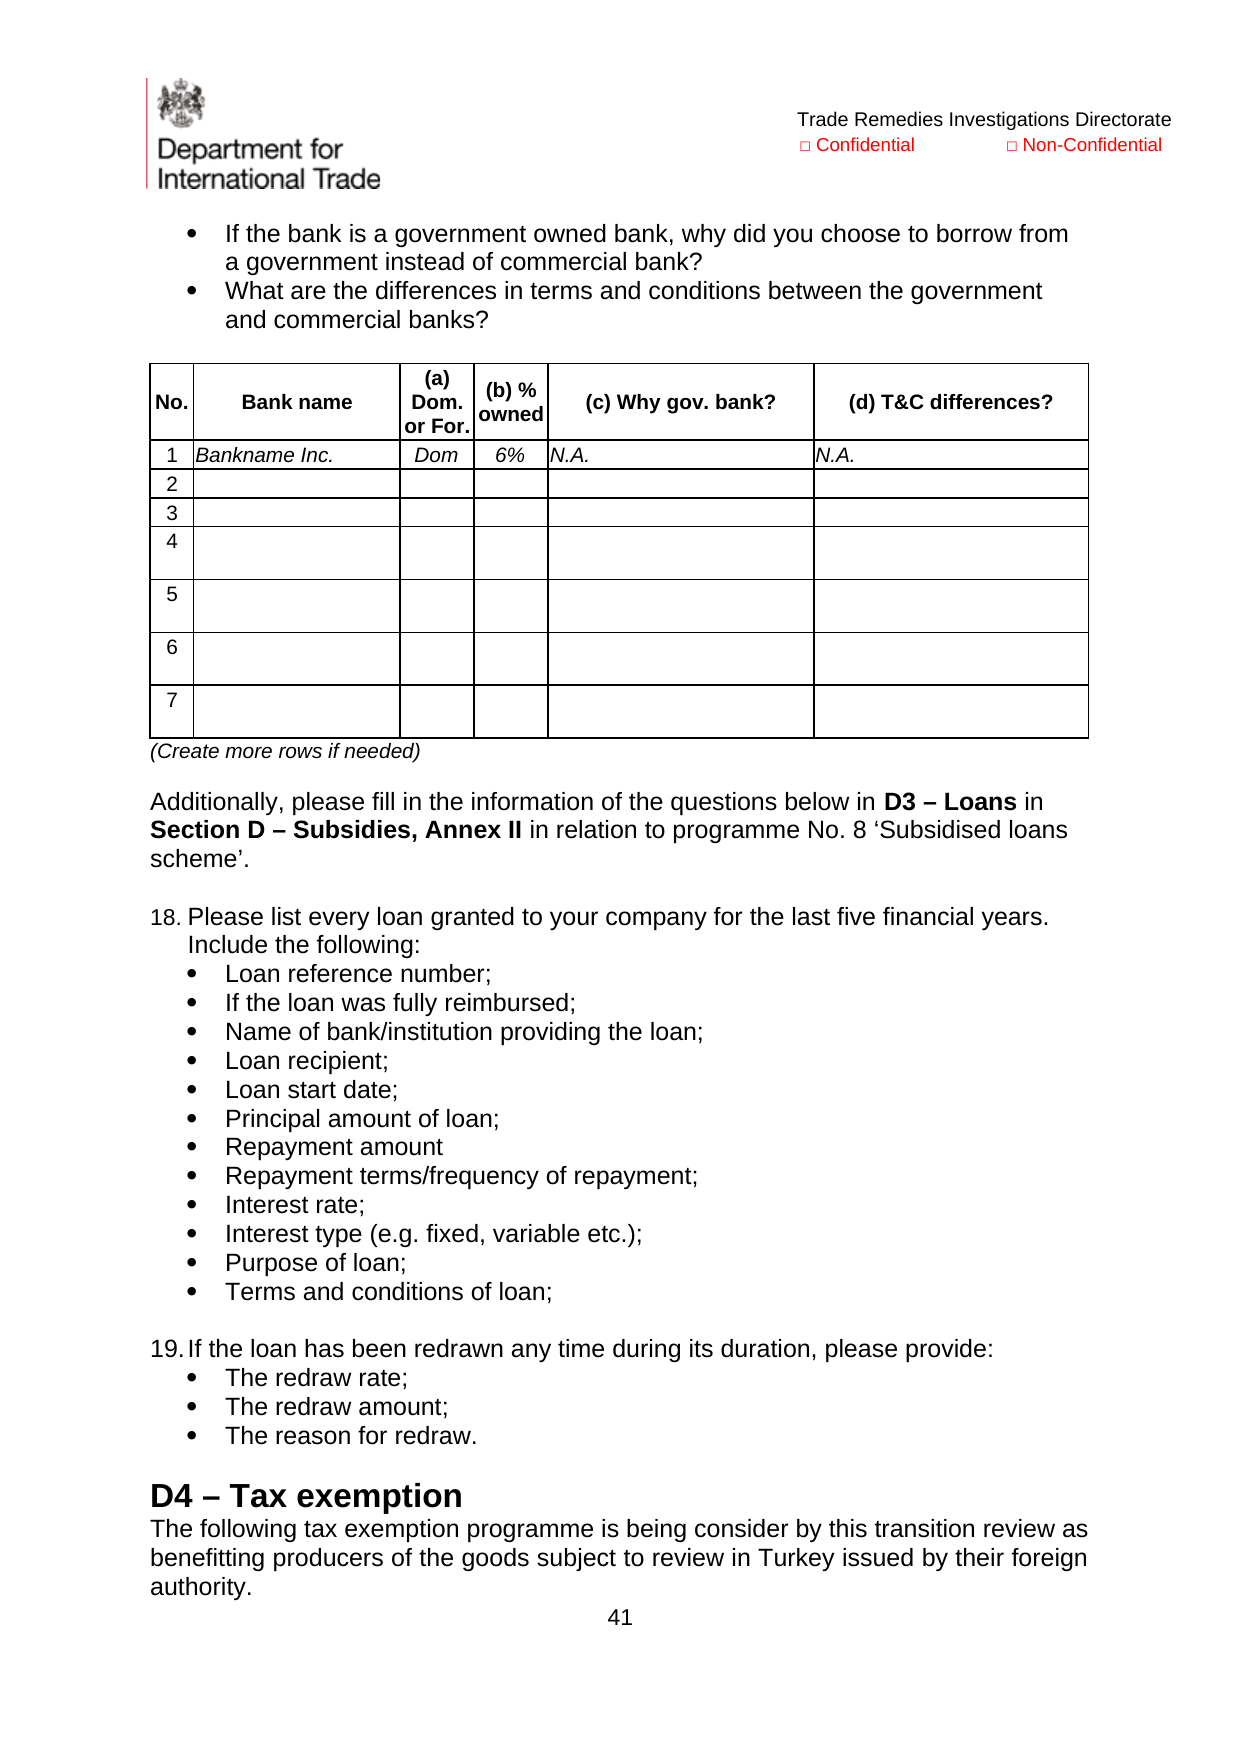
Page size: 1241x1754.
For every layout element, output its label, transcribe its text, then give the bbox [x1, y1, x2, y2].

table_header (d) T&C differences? [815, 364, 1088, 439]
list Principal amount of loan; [187, 1103, 1090, 1132]
table_cell 6 [151, 633, 193, 684]
list Loan recipient; [187, 1046, 1090, 1075]
table_cell [475, 633, 547, 684]
table_cell [194, 580, 399, 631]
table_cell [815, 470, 1088, 497]
table_cell N.A. [815, 441, 1088, 468]
table_cell 4 [151, 527, 193, 579]
list If the loan has been redrawn any time during its duration, please provide: [150, 1334, 1090, 1363]
table_cell [475, 527, 547, 579]
subtitle D4 – Tax exemption [150, 1476, 1090, 1514]
text (Create more rows if needed) [150, 739, 1090, 763]
table_cell [815, 580, 1088, 631]
table_cell [401, 686, 473, 737]
table_cell [549, 499, 813, 526]
table_cell [549, 686, 813, 737]
list Terms and conditions of loan; [187, 1277, 1090, 1306]
table_cell 5 [151, 580, 193, 631]
table_cell [549, 527, 813, 579]
table_header Bank name [194, 364, 399, 439]
list If the loan was fully reimbursed; [187, 988, 1090, 1017]
table_cell [194, 527, 399, 579]
list The redraw rate; [187, 1363, 1090, 1392]
list Repayment terms/frequency of repayment; [187, 1161, 1090, 1190]
table_cell [401, 527, 473, 579]
table_cell [549, 580, 813, 631]
list What are the differences in terms and conditions between the government and commercial banks? [187, 276, 1090, 334]
table_cell Bankname Inc. [194, 441, 399, 468]
table_cell 2 [151, 470, 193, 497]
table_cell 1 [151, 441, 193, 468]
table_cell [194, 470, 399, 497]
table_cell [194, 633, 399, 684]
table_cell [194, 686, 399, 737]
list If the bank is a government owned bank, why did you choose to borrow from a government instead of commercial bank? [187, 218, 1090, 276]
table_cell [815, 633, 1088, 684]
table_cell [401, 499, 473, 526]
text The following tax exemption programme is being consider by this transition review as benefitting producers of the goods subject to review in Turkey issued by their foreign authority. [150, 1514, 1090, 1601]
table_cell [194, 499, 399, 526]
table_header (a) Dom. or For. [401, 364, 473, 439]
list Interest rate; [187, 1190, 1090, 1219]
table_header No. [151, 364, 193, 439]
text Additionally, please fill in the information of the questions below in D3 – Loans in Section D – Subsidies, Annex II in relation to programme No. 8 ‘Subsidised loans scheme’. [150, 787, 1090, 873]
table_cell [815, 686, 1088, 737]
list Name of bank/institution providing the loan; [187, 1017, 1090, 1046]
table_header (b) % owned [475, 364, 547, 439]
table_cell [475, 470, 547, 497]
table_cell N.A. [549, 441, 813, 468]
list Please list every loan granted to your company for the last five financial years. Include the following: [150, 902, 1090, 959]
table_cell 7 [151, 686, 193, 737]
table_cell [475, 580, 547, 631]
table_cell Dom [401, 441, 473, 468]
list The redraw amount; [187, 1392, 1090, 1421]
table_cell 6% [475, 441, 547, 468]
table_header (c) Why gov. bank? [549, 364, 813, 439]
list Interest type (e.g. fixed, variable etc.); [187, 1219, 1090, 1248]
table_cell [549, 633, 813, 684]
list Repayment amount [187, 1132, 1090, 1161]
table_cell 3 [151, 499, 193, 526]
table_cell [815, 527, 1088, 579]
table_cell [401, 470, 473, 497]
table_cell [401, 633, 473, 684]
list Loan reference number; [187, 959, 1090, 988]
table_cell [401, 580, 473, 631]
list Loan start date; [187, 1075, 1090, 1103]
table_cell [475, 686, 547, 737]
table_cell [815, 499, 1088, 526]
table_cell [475, 499, 547, 526]
list The reason for redraw. [187, 1421, 1090, 1449]
table_cell [549, 470, 813, 497]
list Purpose of loan; [187, 1248, 1090, 1277]
